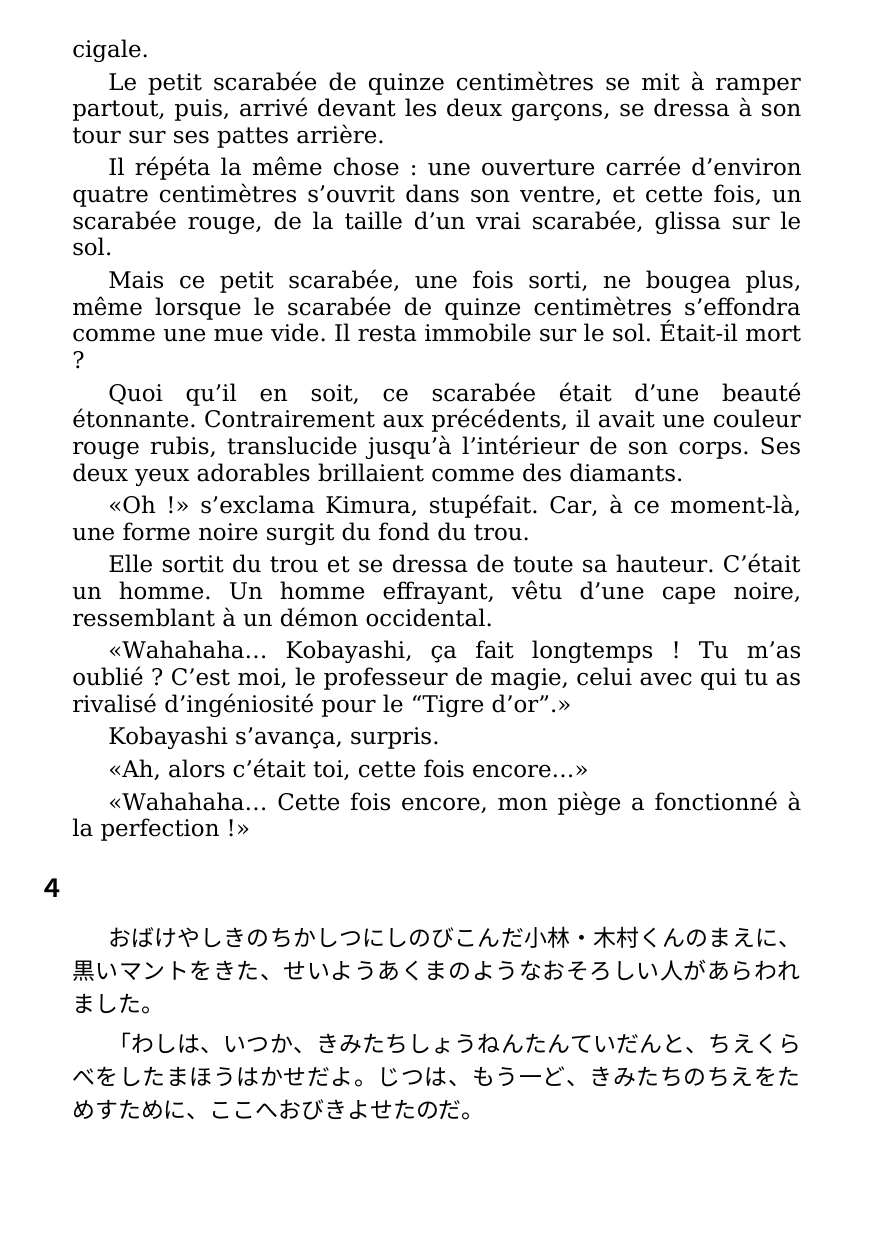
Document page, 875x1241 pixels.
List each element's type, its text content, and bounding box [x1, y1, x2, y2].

text Il répéta la même chose : une ouverture carrée d’environ quatre centimètres s’ouvrit dans son ventre, et cette fois, un scarabée rouge, de la taille d’un vrai scarabée, glissa sur le sol. [72, 154, 802, 261]
text «Ah, alors c’était toi, cette fois encore…» [72, 756, 802, 783]
subtitle ４ [36, 866, 838, 908]
text cigale. [72, 36, 802, 63]
text «Oh !» s’exclama Kimura, stupéfait. Car, à ce moment-là, une forme noire surgit du fond du trou. [72, 492, 802, 546]
text おばけやしきのちかしつにしのびこんだ小林・木村くんのまえに、黒いマントをきた、せいようあくまのようなおそろしい人があらわれました。 [72, 920, 802, 1019]
text Elle sortit du trou et se dressa de toute sa hauteur. C’était un homme. Un homme effrayant, vêtu d’une cape noire, ressemblant à un démon occidental. [72, 552, 802, 632]
text Mais ce petit scarabée, une fois sorti, ne bougea plus, même lorsque le scarabée de quinze centimètres s’effondra comme une mue vide. Il resta immobile sur le sol. Était-il mort ? [72, 267, 802, 374]
text «Wahahaha… Kobayashi, ça fait longtemps ! Tu m’as oublié ? C’est moi, le professeur de magie, celui avec qui tu as rivalisé d’ingéniosité pour le “Tigre d’or”.» [72, 638, 802, 718]
text Quoi qu’il en soit, ce scarabée était d’une beauté étonnante. Contrairement aux précédents, il avait une couleur rouge rubis, translucide jusqu’à l’intérieur de son corps. Ses deux yeux adorables brillaient comme des diamants. [72, 380, 802, 486]
text «Wahahaha… Cette fois encore, mon piège a fonctionné à la perfection !» [72, 789, 802, 842]
text 「わしは、いつか、きみたちしょうねんたんていだんと、ちえくらべをしたまほうはかせだよ。じつは、もう一ど、きみたちのちえをためすために、ここへおびきよせたのだ。 [72, 1026, 802, 1125]
text Kobayashi s’avança, surpris. [72, 723, 802, 750]
text Le petit scarabée de quinze centimètres se mit à ramper partout, puis, arrivé devant les deux garçons, se dressa à son tour sur ses pattes arrière. [72, 69, 802, 149]
